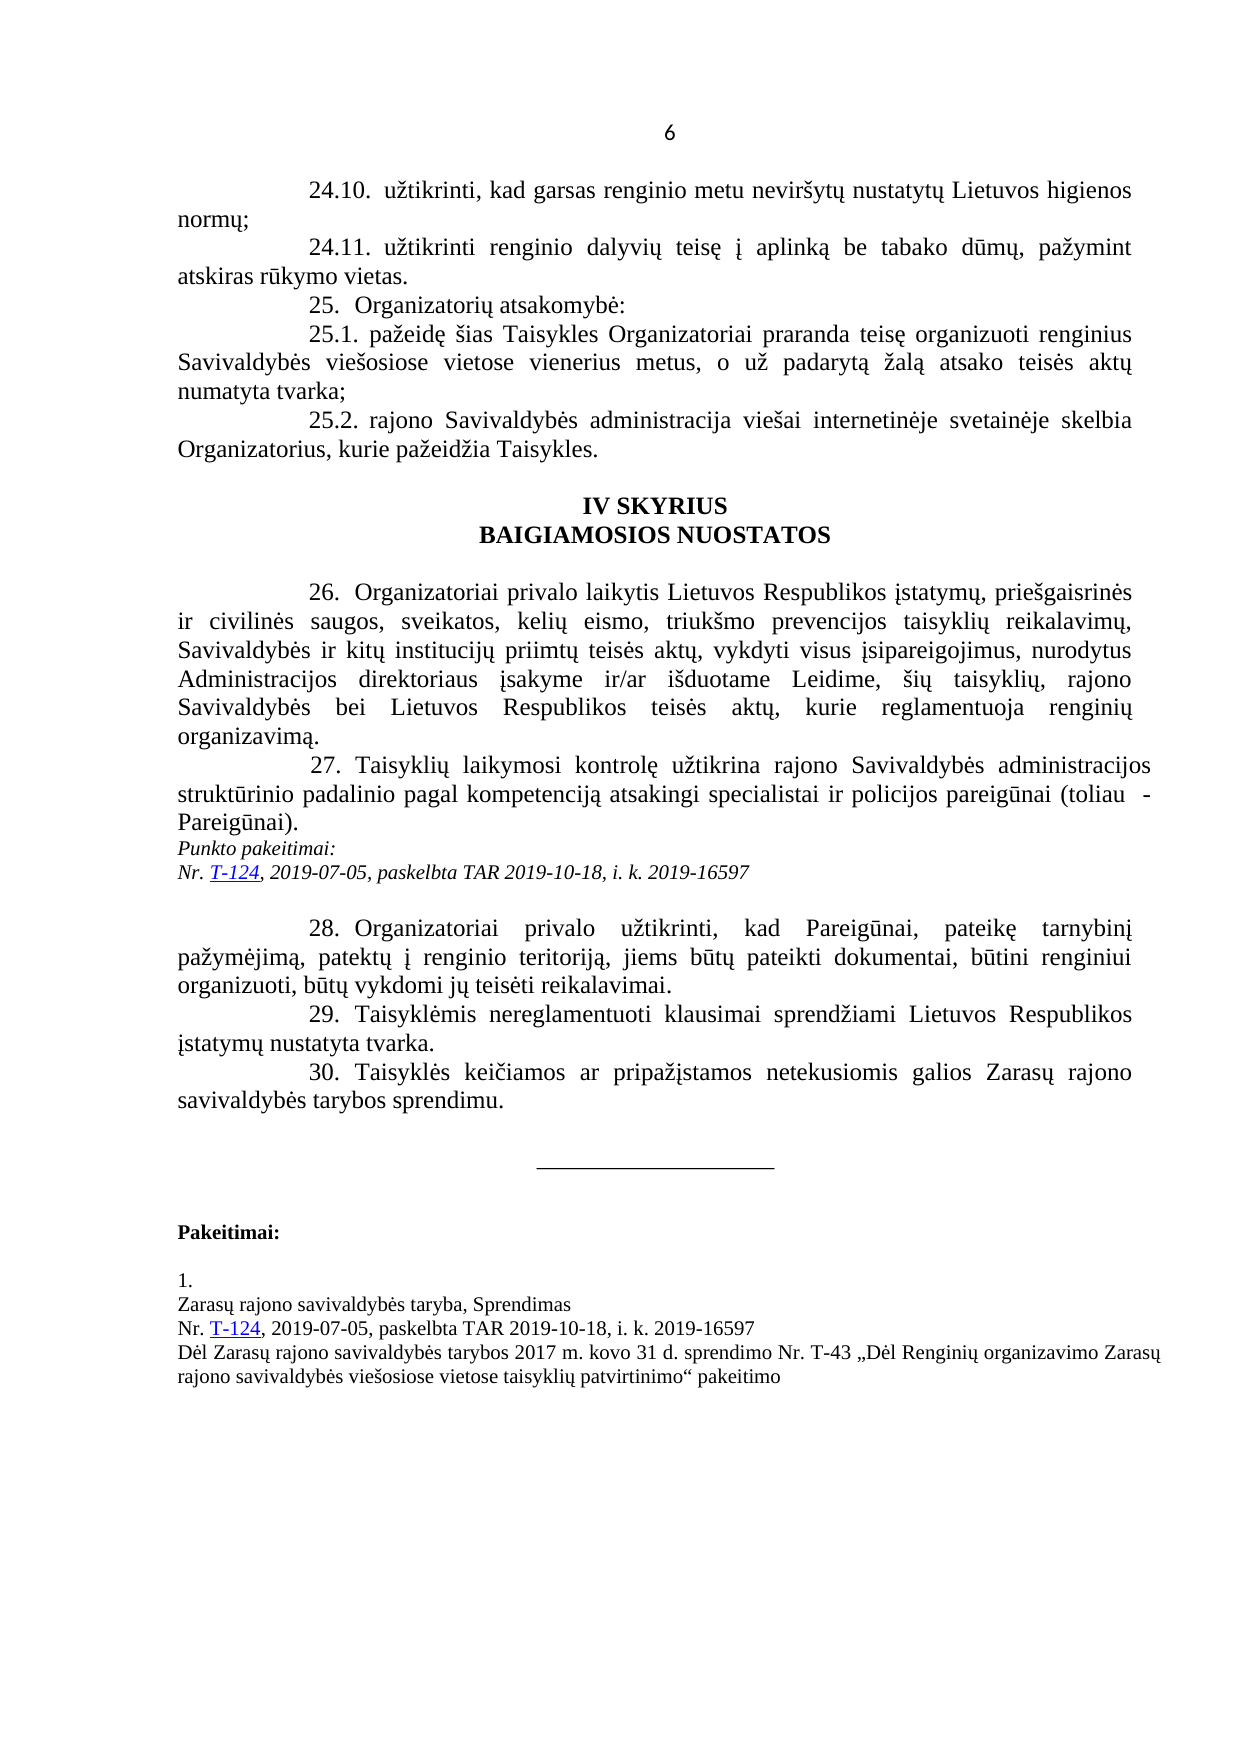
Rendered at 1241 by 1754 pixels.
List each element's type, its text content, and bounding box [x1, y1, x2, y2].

text 27. Taisyklių laikymosi kontrolę užtikrina rajono Savivaldybės administracijos struktūrinio padalinio pagal kompetenciją atsakingi specialistai ir policijos pareigūnai (toliau - Pareigūnai). [177, 750, 1152, 836]
text 1. [177, 1268, 1162, 1292]
text 25.1. pažeidę šias Taisykles Organizatoriai praranda teisę organizuoti renginius Savivaldybės viešosiose vietose vienerius metus, o už padarytą žalą atsako teisės aktų numatyta tvarka; [177, 319, 1133, 405]
text 26. Organizatoriai privalo laikytis Lietuvos Respublikos įstatymų, priešgaisrinės ir civilinės saugos, sveikatos, kelių eismo, triukšmo prevencijos taisyklių reikalavimų, Savivaldybės ir kitų institucijų priimtų teisės aktų, vykdyti visus įsipareigojimus, nurodytus Administracijos direktoriaus įsakyme ir/ar išduotame Leidime, šių taisyklių, rajono Savivaldybės bei Lietuvos Respublikos teisės aktų, kurie reglamentuoja renginių organizavimą. [177, 577, 1133, 750]
text Punkto pakeitimai: [177, 836, 1162, 860]
text 24.10. užtikrinti, kad garsas renginio metu neviršytų nustatytų Lietuvos higienos normų; [177, 175, 1133, 232]
text 25. Organizatorių atsakomybė: [177, 290, 1133, 319]
text 28. Organizatoriai privalo užtikrinti, kad Pareigūnai, pateikę tarnybinį pažymėjimą, patektų į renginio teritoriją, jiems būtų pateikti dokumentai, būtini renginiui organizuoti, būtų vykdomi jų teisėti reikalavimai. [177, 913, 1133, 999]
text Dėl Zarasų rajono savivaldybės tarybos 2017 m. kovo 31 d. sprendimo Nr. T-43 „Dėl Renginių organizavimo Zarasų rajono savivaldybės viešosiose vietose taisyklių patvirtinimo“ pakeitimo [177, 1340, 1162, 1388]
text 25.2. rajono Savivaldybės administracija viešai internetinėje svetainėje skelbia Organizatorius, kurie pažeidžia Taisykles. [177, 405, 1133, 462]
text Pakeitimai: [177, 1220, 1162, 1244]
text ___________________ [177, 1143, 1133, 1172]
text 24.11. užtikrinti renginio dalyvių teisę į aplinką be tabako dūmų, pažymint atskiras rūkymo vietas. [177, 232, 1133, 290]
text Nr. T-124, 2019-07-05, paskelbta TAR 2019-10-18, i. k. 2019-16597 [177, 1316, 1162, 1340]
text 30. Taisyklės keičiamos ar pripažįstamos netekusiomis galios Zarasų rajono savivaldybės tarybos sprendimu. [177, 1057, 1133, 1114]
text 29. Taisyklėmis nereglamentuoti klausimai sprendžiami Lietuvos Respublikos įstatymų nustatyta tvarka. [177, 999, 1133, 1057]
text Zarasų rajono savivaldybės taryba, Sprendimas [177, 1292, 1162, 1316]
text IV SKYRIUS [177, 491, 1133, 520]
text Nr. T-124, 2019-07-05, paskelbta TAR 2019-10-18, i. k. 2019-16597 [177, 860, 1162, 884]
text BAIGIAMOSIOS NUOSTATOS [177, 520, 1133, 549]
